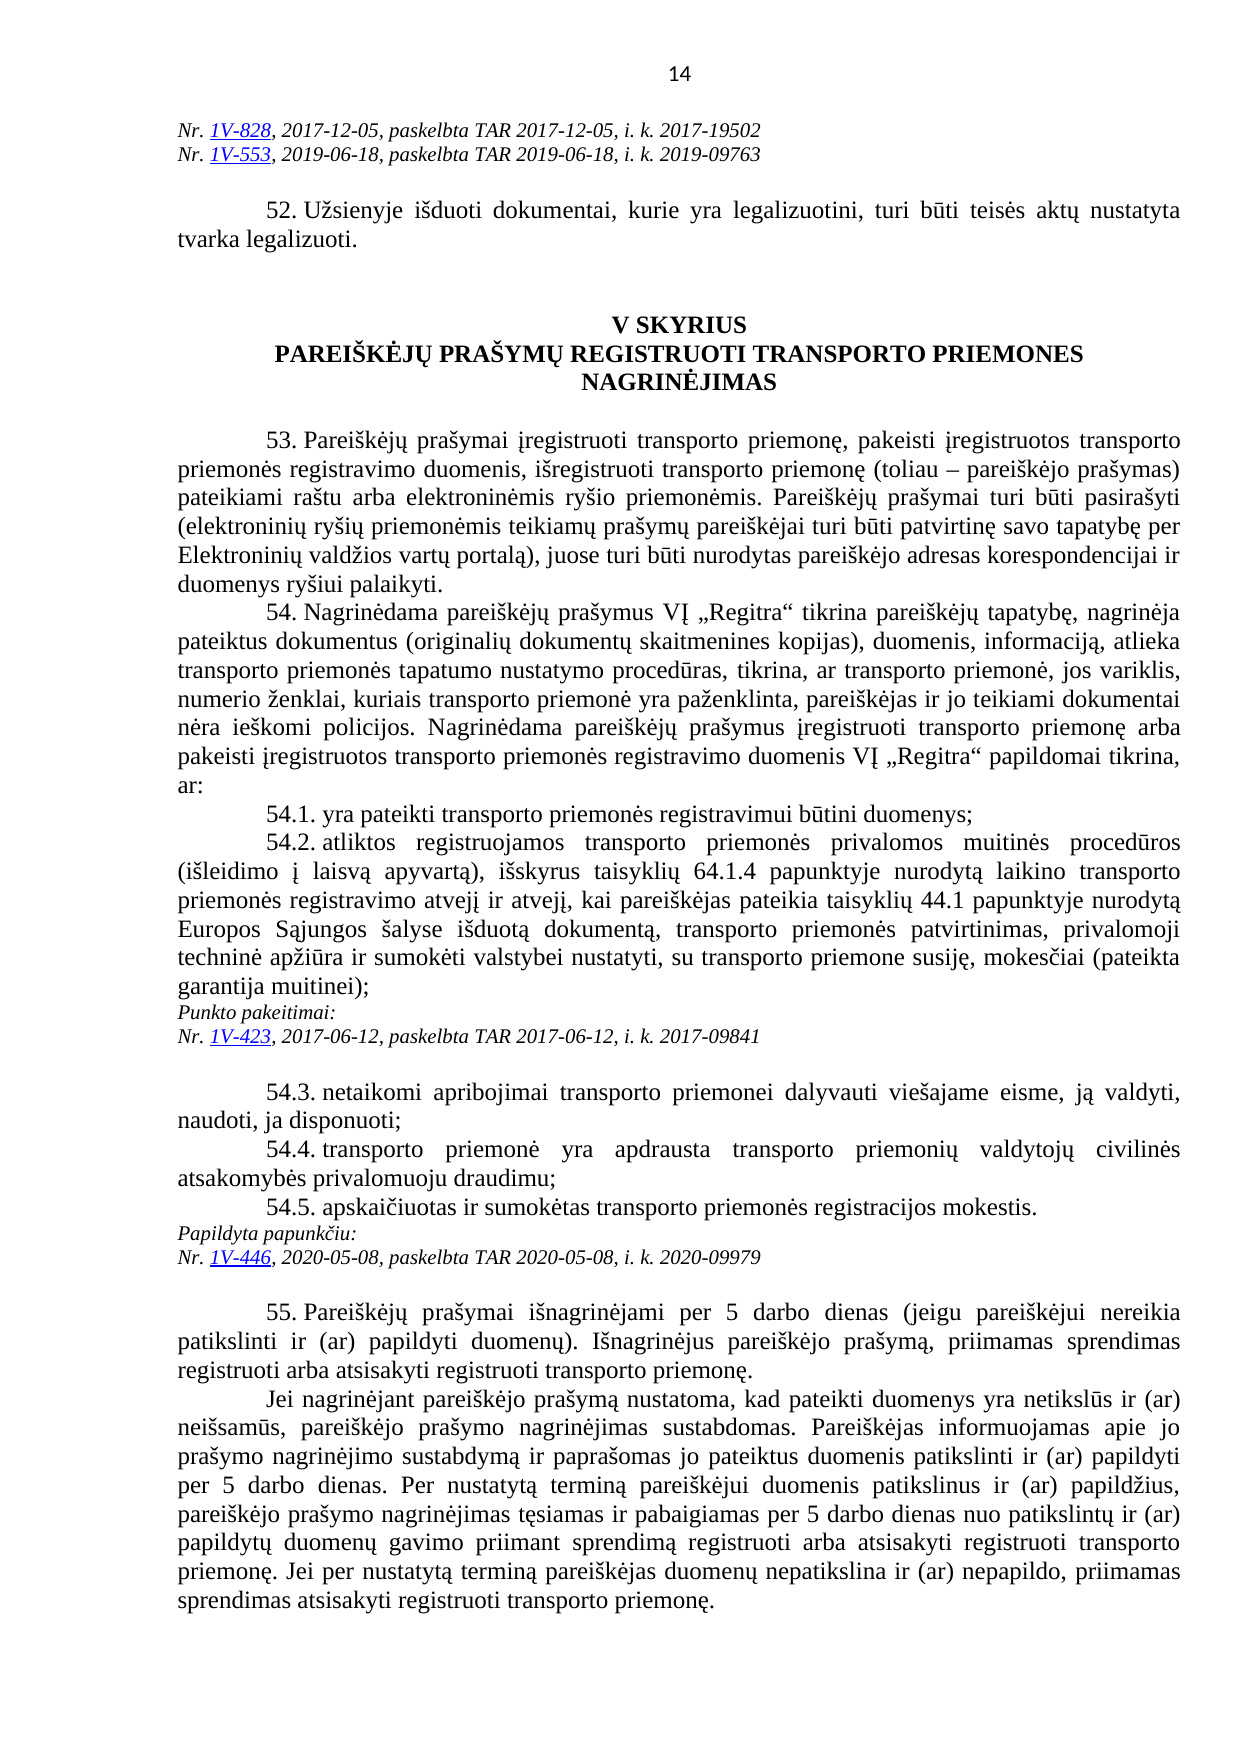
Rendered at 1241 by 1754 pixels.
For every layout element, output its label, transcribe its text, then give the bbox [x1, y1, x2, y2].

text 54.4. transporto priemonė yra apdrausta transporto priemonių valdytojų civilinės atsakomybės privalomuoju draudimu; [177, 1134, 1181, 1192]
text 54.1. yra pateikti transporto priemonės registravimui būtini duomenys; [177, 799, 1181, 827]
text 54.2. atliktos registruojamos transporto priemonės privalomos muitinės procedūros (išleidimo į laisvą apyvartą), išskyrus taisyklių 64.1.4 papunktyje nurodytą laikino transporto priemonės registravimo atvejį ir atvejį, kai pareiškėjas pateikia taisyklių 44.1 papunktyje nurodytą Europos Sąjungos šalyse išduotą dokumentą, transporto priemonės patvirtinimas, privalomoji techninė apžiūra ir sumokėti valstybei nustatyti, su transporto priemone susiję, mokesčiai (pateikta garantija muitinei); [177, 827, 1181, 1000]
text Nr. 1V-423, 2017-06-12, paskelbta TAR 2017-06-12, i. k. 2017-09841 [177, 1024, 1181, 1048]
text 55. Pareiškėjų prašymai išnagrinėjami per 5 darbo dienas (jeigu pareiškėjui nereikia patikslinti ir (ar) papildyti duomenų). Išnagrinėjus pareiškėjo prašymą, priimamas sprendimas registruoti arba atsisakyti registruoti transporto priemonę. [177, 1297, 1181, 1384]
text Papildyta papunkčiu: [177, 1221, 1181, 1245]
text Nr. 1V-446, 2020-05-08, paskelbta TAR 2020-05-08, i. k. 2020-09979 [177, 1245, 1181, 1269]
text V SKYRIUS [177, 310, 1181, 339]
text 54.5. apskaičiuotas ir sumokėtas transporto priemonės registracijos mokestis. [177, 1192, 1181, 1221]
text Punkto pakeitimai: [177, 1000, 1181, 1024]
text 54.3. netaikomi apribojimai transporto priemonei dalyvauti viešajame eisme, ją valdyti, naudoti, ja disponuoti; [177, 1077, 1181, 1134]
text 53. Pareiškėjų prašymai įregistruoti transporto priemonę, pakeisti įregistruotos transporto priemonės registravimo duomenis, išregistruoti transporto priemonę (toliau – pareiškėjo prašymas) pateikiami raštu arba elektroninėmis ryšio priemonėmis. Pareiškėjų prašymai turi būti pasirašyti (elektroninių ryšių priemonėmis teikiamų prašymų pareiškėjai turi būti patvirtinę savo tapatybę per Elektroninių valdžios vartų portalą), juose turi būti nurodytas pareiškėjo adresas korespondencijai ir duomenys ryšiui palaikyti. [177, 425, 1181, 597]
text 54. Nagrinėdama pareiškėjų prašymus VĮ „Regitra“ tikrina pareiškėjų tapatybę, nagrinėja pateiktus dokumentus (originalių dokumentų skaitmenines kopijas), duomenis, informaciją, atlieka transporto priemonės tapatumo nustatymo procedūras, tikrina, ar transporto priemonė, jos variklis, numerio ženklai, kuriais transporto priemonė yra paženklinta, pareiškėjas ir jo teikiami dokumentai nėra ieškomi policijos. Nagrinėdama pareiškėjų prašymus įregistruoti transporto priemonę arba pakeisti įregistruotos transporto priemonės registravimo duomenis VĮ „Regitra“ papildomai tikrina, ar: [177, 597, 1181, 799]
text Jei nagrinėjant pareiškėjo prašymą nustatoma, kad pateikti duomenys yra netikslūs ir (ar) neišsamūs, pareiškėjo prašymo nagrinėjimas sustabdomas. Pareiškėjas informuojamas apie jo prašymo nagrinėjimo sustabdymą ir paprašomas jo pateiktus duomenis patikslinti ir (ar) papildyti per 5 darbo dienas. Per nustatytą terminą pareiškėjui duomenis patikslinus ir (ar) papildžius, pareiškėjo prašymo nagrinėjimas tęsiamas ir pabaigiamas per 5 darbo dienas nuo patikslintų ir (ar) papildytų duomenų gavimo priimant sprendimą registruoti arba atsisakyti registruoti transporto priemonę. Jei per nustatytą terminą pareiškėjas duomenų nepatikslina ir (ar) nepapildo, priimamas sprendimas atsisakyti registruoti transporto priemonę. [177, 1384, 1181, 1614]
text Nr. 1V-828, 2017-12-05, paskelbta TAR 2017-12-05, i. k. 2017-19502 [177, 118, 1181, 142]
text 52. Užsienyje išduoti dokumentai, kurie yra legalizuotini, turi būti teisės aktų nustatyta tvarka legalizuoti. [177, 195, 1181, 252]
text PAREIŠKĖJŲ PRAŠYMŲ REGISTRUOTI TRANSPORTO PRIEMONES NAGRINĖJIMAS [177, 339, 1181, 396]
text Nr. 1V-553, 2019-06-18, paskelbta TAR 2019-06-18, i. k. 2019-09763 [177, 142, 1181, 166]
